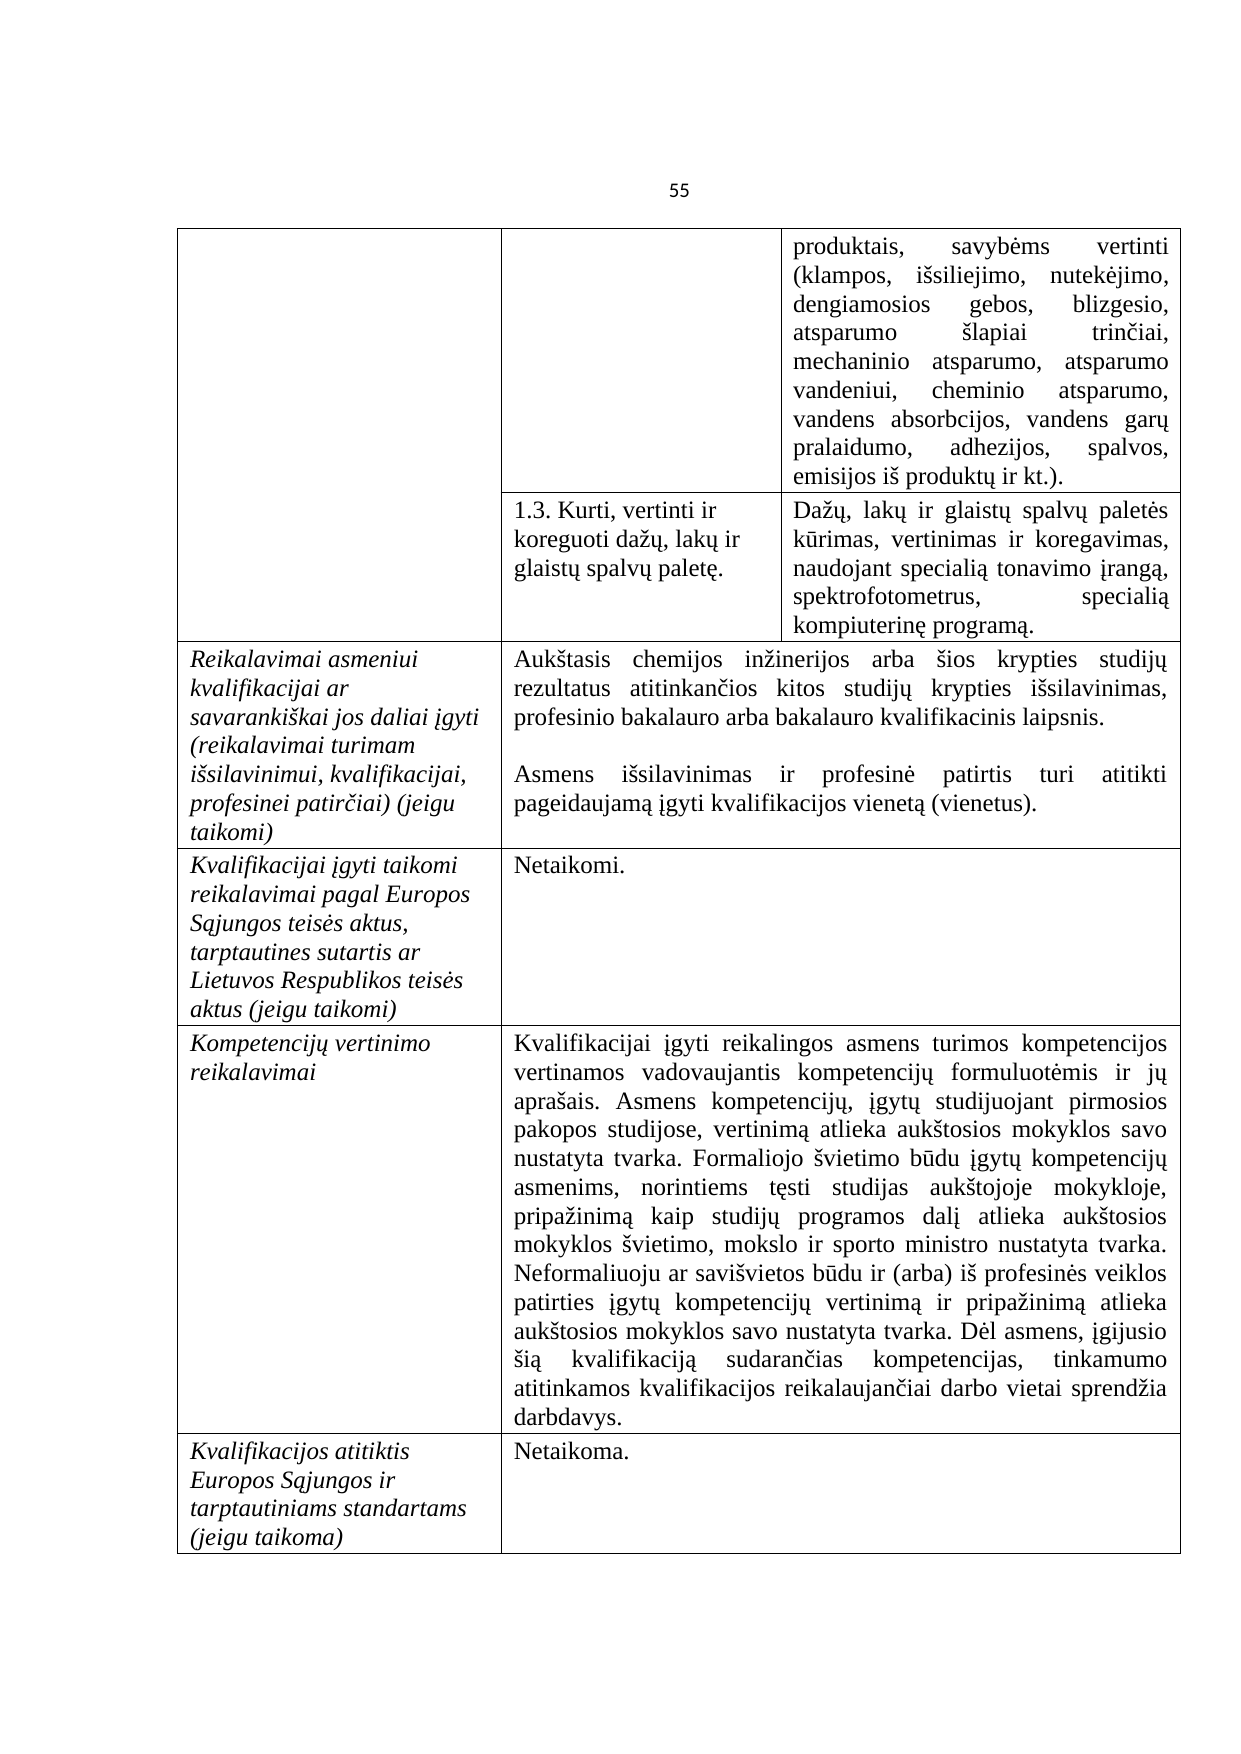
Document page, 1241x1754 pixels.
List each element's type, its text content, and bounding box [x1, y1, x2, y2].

table_cell Netaikoma. [502, 1434, 1180, 1553]
table_cell Dažų, lakų ir glaistų spalvų paletės kūrimas, vertinimas ir koregavimas, naudojant specialią tonavimo įrangą, spektrofotometrus, specialią kompiuterinę programą. [782, 493, 1180, 641]
table_cell [178, 229, 501, 641]
table_cell [502, 229, 781, 492]
table_cell Kompetencijų vertinimo reikalavimai [178, 1026, 501, 1433]
table_cell Aukštasis chemijos inžinerijos arba šios krypties studijų rezultatus atitinkančios kitos studijų krypties išsilavinimas, profesinio bakalauro arba bakalauro kvalifikacinis laipsnis. Asmens išsilavinimas ir profesinė patirtis turi atitikti pageidaujamą įgyti kvalifikacijos vienetą (vienetus). [502, 642, 1180, 847]
table_cell Kvalifikacijai įgyti reikalingos asmens turimos kompetencijos vertinamos vadovaujantis kompetencijų formuluotėmis ir jų aprašais. Asmens kompetencijų, įgytų studijuojant pirmosios pakopos studijose, vertinimą atlieka aukštosios mokyklos savo nustatyta tvarka. Formaliojo švietimo būdu įgytų kompetencijų asmenims, norintiems tęsti studijas aukštojoje mokykloje, pripažinimą kaip studijų programos dalį atlieka aukštosios mokyklos švietimo, mokslo ir sporto ministro nustatyta tvarka. Neformaliuoju ar savišvietos būdu ir (arba) iš profesinės veiklos patirties įgytų kompetencijų vertinimą ir pripažinimą atlieka aukštosios mokyklos savo nustatyta tvarka. Dėl asmens, įgijusio šią kvalifikaciją sudarančias kompetencijas, tinkamumo atitinkamos kvalifikacijos reikalaujančiai darbo vietai sprendžia darbdavys. [502, 1026, 1180, 1433]
table_cell produktais, savybėms vertinti (klampos, išsiliejimo, nutekėjimo, dengiamosios gebos, blizgesio, atsparumo šlapiai trinčiai, mechaninio atsparumo, atsparumo vandeniui, cheminio atsparumo, vandens absorbcijos, vandens garų pralaidumo, adhezijos, spalvos, emisijos iš produktų ir kt.). [782, 229, 1180, 492]
table_cell 1.3. Kurti, vertinti ir koreguoti dažų, lakų ir glaistų spalvų paletę. [502, 493, 781, 641]
table_cell Kvalifikacijos atitiktis Europos Sąjungos ir tarptautiniams standartams (jeigu taikoma) [178, 1434, 501, 1553]
table_cell Reikalavimai asmeniui kvalifikacijai ar savarankiškai jos daliai įgyti (reikalavimai turimam išsilavinimui, kvalifikacijai, profesinei patirčiai) (jeigu taikomi) [178, 642, 501, 847]
table_cell Netaikomi. [502, 849, 1180, 1025]
table_cell Kvalifikacijai įgyti taikomi reikalavimai pagal Europos Sąjungos teisės aktus, tarptautines sutartis ar Lietuvos Respublikos teisės aktus (jeigu taikomi) [178, 849, 501, 1025]
